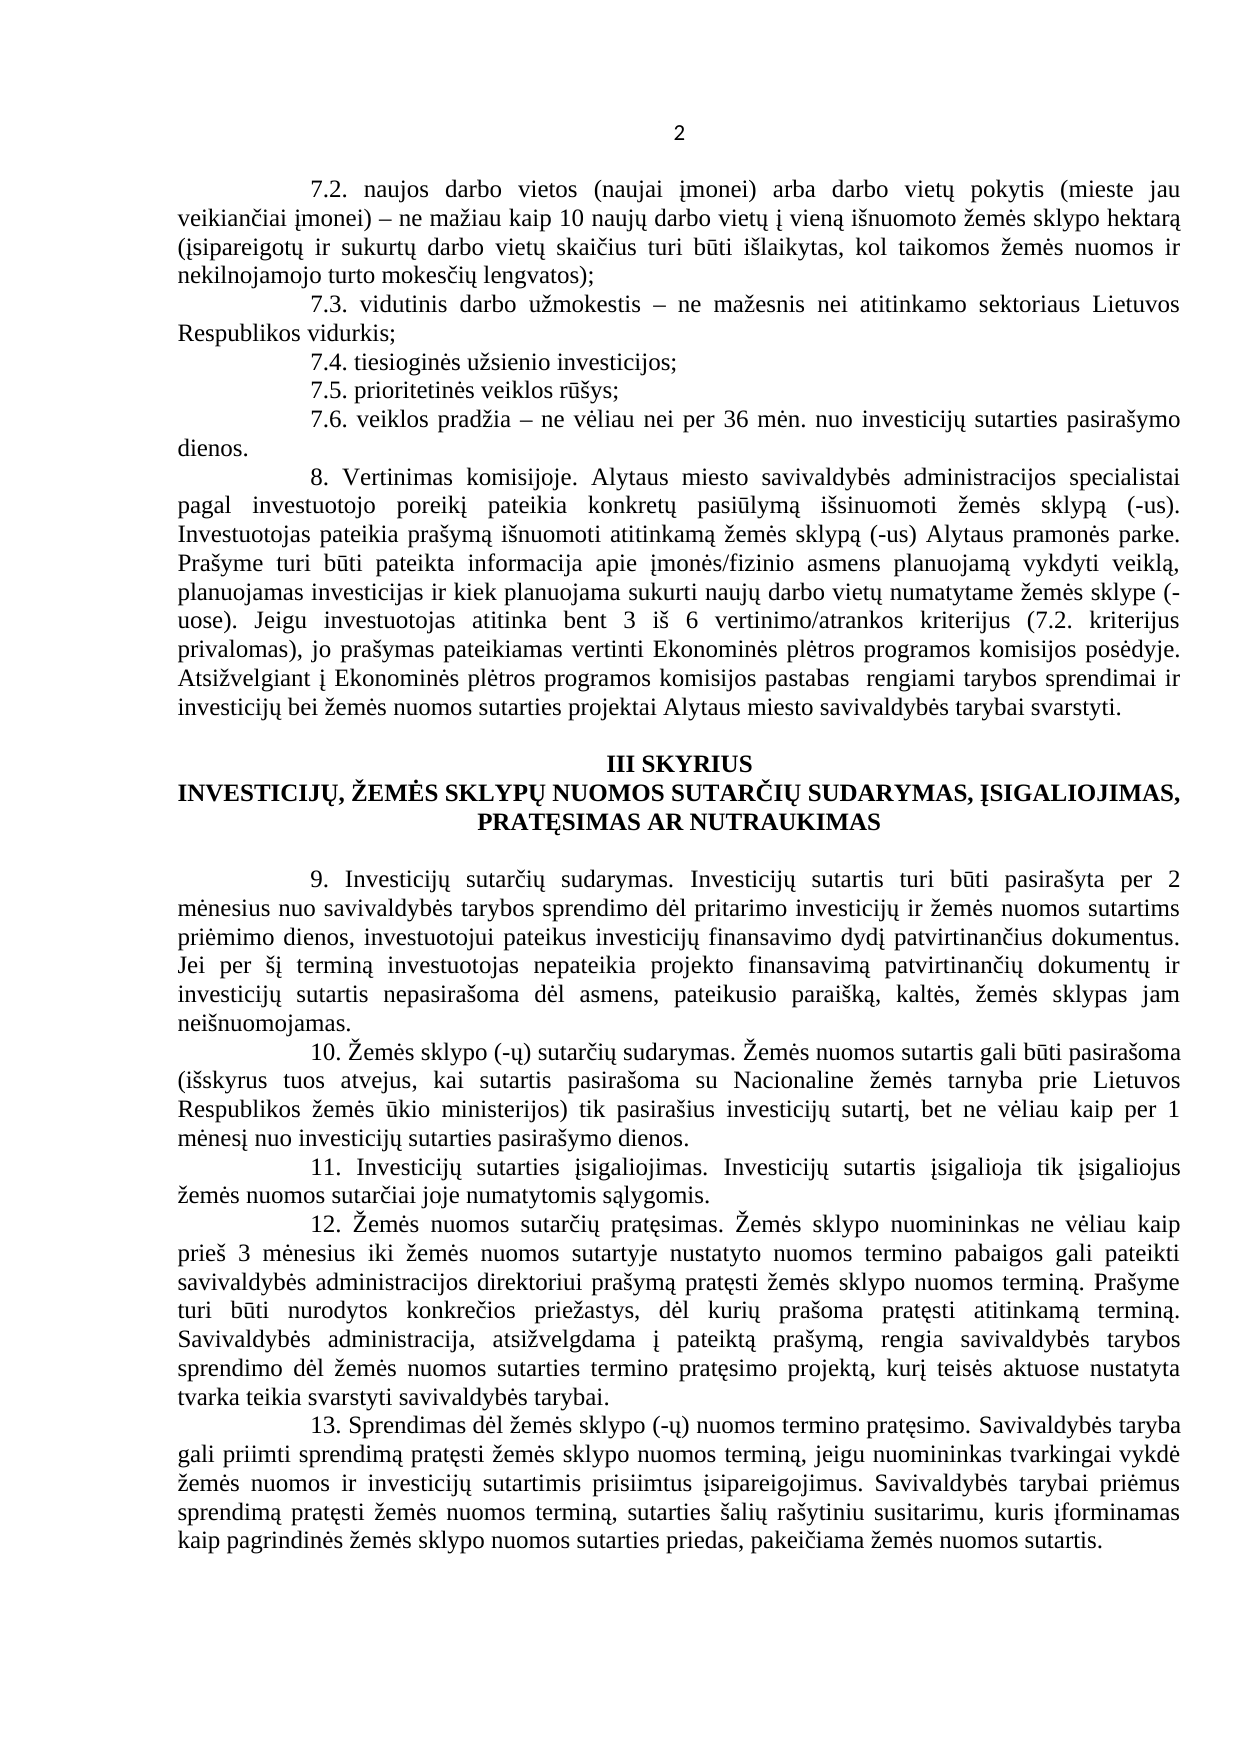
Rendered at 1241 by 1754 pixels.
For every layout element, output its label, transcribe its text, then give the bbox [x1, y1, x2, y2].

text III SKYRIUS [177, 749, 1181, 778]
text 7.4. tiesioginės užsienio investicijos; [177, 347, 1181, 375]
text 8. Vertinimas komisijoje. Alytaus miesto savivaldybės administracijos specialistai pagal investuotojo poreikį pateikia konkretų pasiūlymą išsinuomoti žemės sklypą (-us). Investuotojas pateikia prašymą išnuomoti atitinkamą žemės sklypą (-us) Alytaus pramonės parke. Prašyme turi būti pateikta informacija apie įmonės/fizinio asmens planuojamą vykdyti veiklą, planuojamas investicijas ir kiek planuojama sukurti naujų darbo vietų numatytame žemės sklype (-uose). Jeigu investuotojas atitinka bent 3 iš 6 vertinimo/atrankos kriterijus (7.2. kriterijus privalomas), jo prašymas pateikiamas vertinti Ekonominės plėtros programos komisijos posėdyje. Atsižvelgiant į Ekonominės plėtros programos komisijos pastabas rengiami tarybos sprendimai ir investicijų bei žemės nuomos sutarties projektai Alytaus miesto savivaldybės tarybai svarstyti. [177, 462, 1181, 720]
text 7.6. veiklos pradžia – ne vėliau nei per 36 mėn. nuo investicijų sutarties pasirašymo dienos. [177, 404, 1181, 462]
text 7.3. vidutinis darbo užmokestis – ne mažesnis nei atitinkamo sektoriaus Lietuvos Respublikos vidurkis; [177, 289, 1181, 347]
text 10. Žemės sklypo (-ų) sutarčių sudarymas. Žemės nuomos sutartis gali būti pasirašoma (išskyrus tuos atvejus, kai sutartis pasirašoma su Nacionaline žemės tarnyba prie Lietuvos Respublikos žemės ūkio ministerijos) tik pasirašius investicijų sutartį, bet ne vėliau kaip per 1 mėnesį nuo investicijų sutarties pasirašymo dienos. [177, 1037, 1181, 1152]
text INVESTICIJŲ, ŽEMĖS SKLYPŲ NUOMOS SUTARČIŲ SUDARYMAS, ĮSIGALIOJIMAS, PRATĘSIMAS AR NUTRAUKIMAS [177, 778, 1181, 835]
text 11. Investicijų sutarties įsigaliojimas. Investicijų sutartis įsigalioja tik įsigaliojus žemės nuomos sutarčiai joje numatytomis sąlygomis. [177, 1152, 1181, 1209]
text 12. Žemės nuomos sutarčių pratęsimas. Žemės sklypo nuomininkas ne vėliau kaip prieš 3 mėnesius iki žemės nuomos sutartyje nustatyto nuomos termino pabaigos gali pateikti savivaldybės administracijos direktoriui prašymą pratęsti žemės sklypo nuomos terminą. Prašyme turi būti nurodytos konkrečios priežastys, dėl kurių prašoma pratęsti atitinkamą terminą. Savivaldybės administracija, atsižvelgdama į pateiktą prašymą, rengia savivaldybės tarybos sprendimo dėl žemės nuomos sutarties termino pratęsimo projektą, kurį teisės aktuose nustatyta tvarka teikia svarstyti savivaldybės tarybai. [177, 1209, 1181, 1410]
text 7.2. naujos darbo vietos (naujai įmonei) arba darbo vietų pokytis (mieste jau veikiančiai įmonei) – ne mažiau kaip 10 naujų darbo vietų į vieną išnuomoto žemės sklypo hektarą (įsipareigotų ir sukurtų darbo vietų skaičius turi būti išlaikytas, kol taikomos žemės nuomos ir nekilnojamojo turto mokesčių lengvatos); [177, 174, 1181, 289]
text 9. Investicijų sutarčių sudarymas. Investicijų sutartis turi būti pasirašyta per 2 mėnesius nuo savivaldybės tarybos sprendimo dėl pritarimo investicijų ir žemės nuomos sutartims priėmimo dienos, investuotojui pateikus investicijų finansavimo dydį patvirtinančius dokumentus. Jei per šį terminą investuotojas nepateikia projekto finansavimą patvirtinančių dokumentų ir investicijų sutartis nepasirašoma dėl asmens, pateikusio paraišką, kaltės, žemės sklypas jam neišnuomojamas. [177, 864, 1181, 1037]
text 7.5. prioritetinės veiklos rūšys; [177, 375, 1181, 404]
text 13. Sprendimas dėl žemės sklypo (-ų) nuomos termino pratęsimo. Savivaldybės taryba gali priimti sprendimą pratęsti žemės sklypo nuomos terminą, jeigu nuomininkas tvarkingai vykdė žemės nuomos ir investicijų sutartimis prisiimtus įsipareigojimus. Savivaldybės tarybai priėmus sprendimą pratęsti žemės nuomos terminą, sutarties šalių rašytiniu susitarimu, kuris įforminamas kaip pagrindinės žemės sklypo nuomos sutarties priedas, pakeičiama žemės nuomos sutartis. [177, 1410, 1181, 1554]
